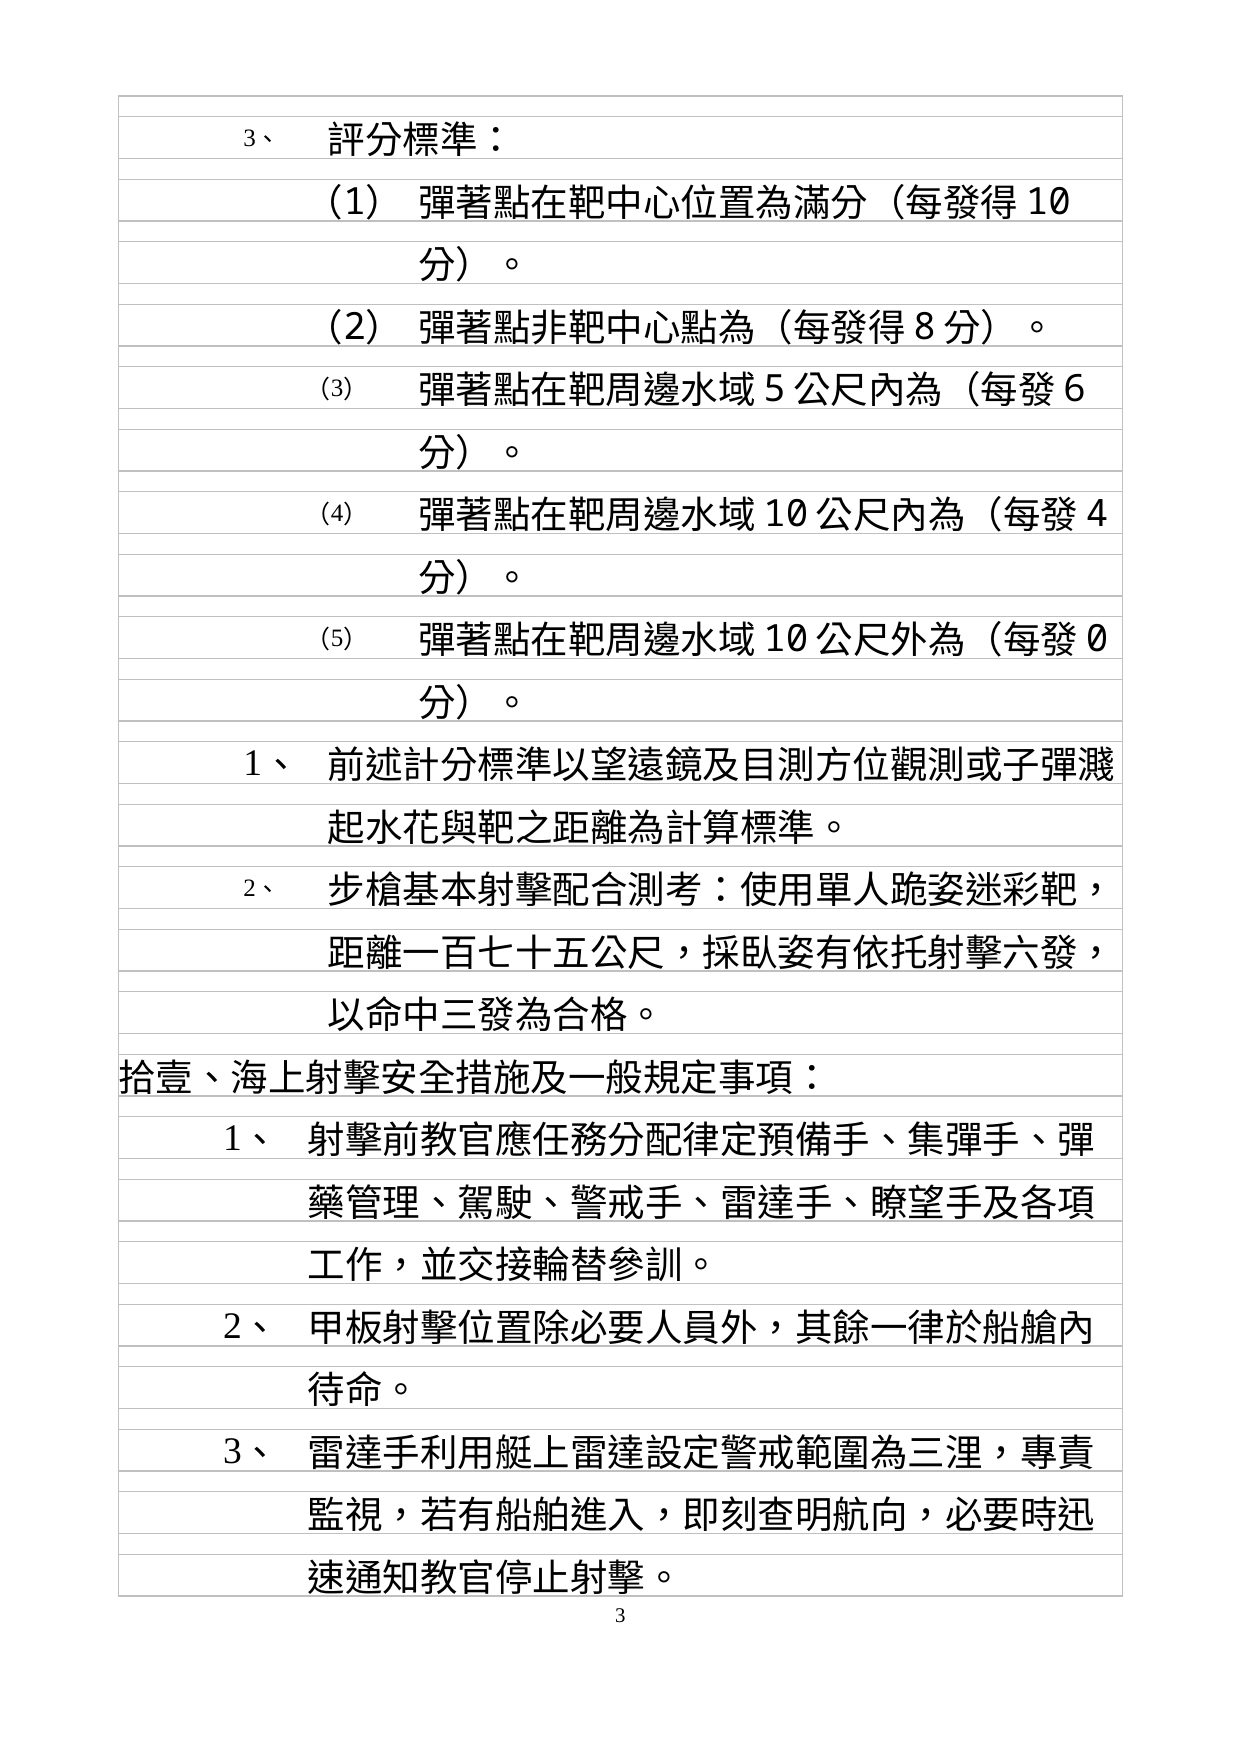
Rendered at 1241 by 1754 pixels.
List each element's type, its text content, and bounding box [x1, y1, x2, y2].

list 彈著點在靶中心位置為滿分（每發得10分）。 [306, 180, 1122, 220]
list 評分標準： [243, 117, 1122, 158]
list [243, 722, 1122, 741]
list [223, 1534, 1122, 1554]
list 彈著點在靶周邊水域5公尺內為（每發6分）。 [306, 409, 1122, 429]
list 速通知教官停止射擊。 [223, 1555, 1122, 1595]
list [223, 1472, 1122, 1491]
text [119, 1034, 1122, 1054]
list 監視，若有船舶進入，即刻查明航向，必要時迅 [223, 1492, 1122, 1533]
list [243, 847, 1122, 866]
list 射擊前教官應任務分配律定預備手、集彈手、彈 [223, 1117, 1122, 1158]
list 雷達手利用艇上雷達設定警戒範圍為三浬，專責 [223, 1430, 1122, 1470]
list 工作，並交接輪替參訓。 [223, 1242, 1122, 1283]
list [243, 909, 1122, 929]
list [223, 1409, 1122, 1429]
list 甲板射擊位置除必要人員外，其餘一律於船艙內待命。 [223, 1347, 1122, 1366]
list 甲板射擊位置除必要人員外，其餘一律於船艙內待命。 [223, 1305, 1122, 1345]
list 藥管理、駕駛、警戒手、雷達手、瞭望手及各項 [223, 1180, 1122, 1220]
list 彈著點在靶周邊水域5公尺內為（每發6分）。 [306, 367, 1122, 408]
list 彈著點非靶中心點為（每發得8分）。 [306, 305, 1122, 345]
list 彈著點在靶周邊水域5公尺內為（每發6分）。 [306, 347, 1122, 366]
list 彈著點在靶中心位置為滿分（每發得10分）。 [306, 159, 1122, 179]
list [223, 1097, 1122, 1116]
list 彈著點在靶周邊水域10公尺外為（每發0分）。 [306, 597, 1122, 616]
list 前述計分標準以望遠鏡及目測方位觀測或子彈濺 [243, 742, 1122, 783]
list 甲板射擊位置除必要人員外，其餘一律於船艙內待命。 [223, 1284, 1122, 1304]
list [243, 784, 1122, 804]
list 彈著點在靶周邊水域10公尺內為（每發4分）。 [306, 534, 1122, 554]
list 彈著點在靶中心位置為滿分（每發得10分）。 [306, 242, 1122, 283]
list 距離一百七十五公尺，採臥姿有依托射擊六發， [243, 930, 1122, 970]
list 彈著點在靶周邊水域10公尺外為（每發0分）。 [306, 617, 1122, 658]
text 拾壹、海上射擊安全措施及一般規定事項： [119, 1055, 1122, 1095]
list [306, 284, 1122, 304]
list 彈著點在靶周邊水域10公尺內為（每發4分）。 [306, 472, 1122, 491]
list 以命中三發為合格。 [243, 992, 1122, 1033]
list 起水花與靶之距離為計算標準。 [243, 805, 1122, 845]
list 步槍基本射擊配合測考：使用單人跪姿迷彩靶， [243, 867, 1122, 908]
list 彈著點在靶周邊水域10公尺內為（每發4分）。 [306, 555, 1122, 595]
list [243, 972, 1122, 991]
list 彈著點在靶中心位置為滿分（每發得10分）。 [306, 222, 1122, 241]
list [243, 97, 1122, 116]
list 彈著點在靶周邊水域10公尺外為（每發0分）。 [306, 659, 1122, 679]
list 彈著點在靶周邊水域10公尺內為（每發4分）。 [306, 492, 1122, 533]
list [223, 1159, 1122, 1179]
list 彈著點在靶周邊水域5公尺內為（每發6分）。 [306, 430, 1122, 470]
list [223, 1222, 1122, 1241]
list 彈著點在靶周邊水域10公尺外為（每發0分）。 [306, 680, 1122, 720]
list 甲板射擊位置除必要人員外，其餘一律於船艙內待命。 [223, 1367, 1122, 1408]
